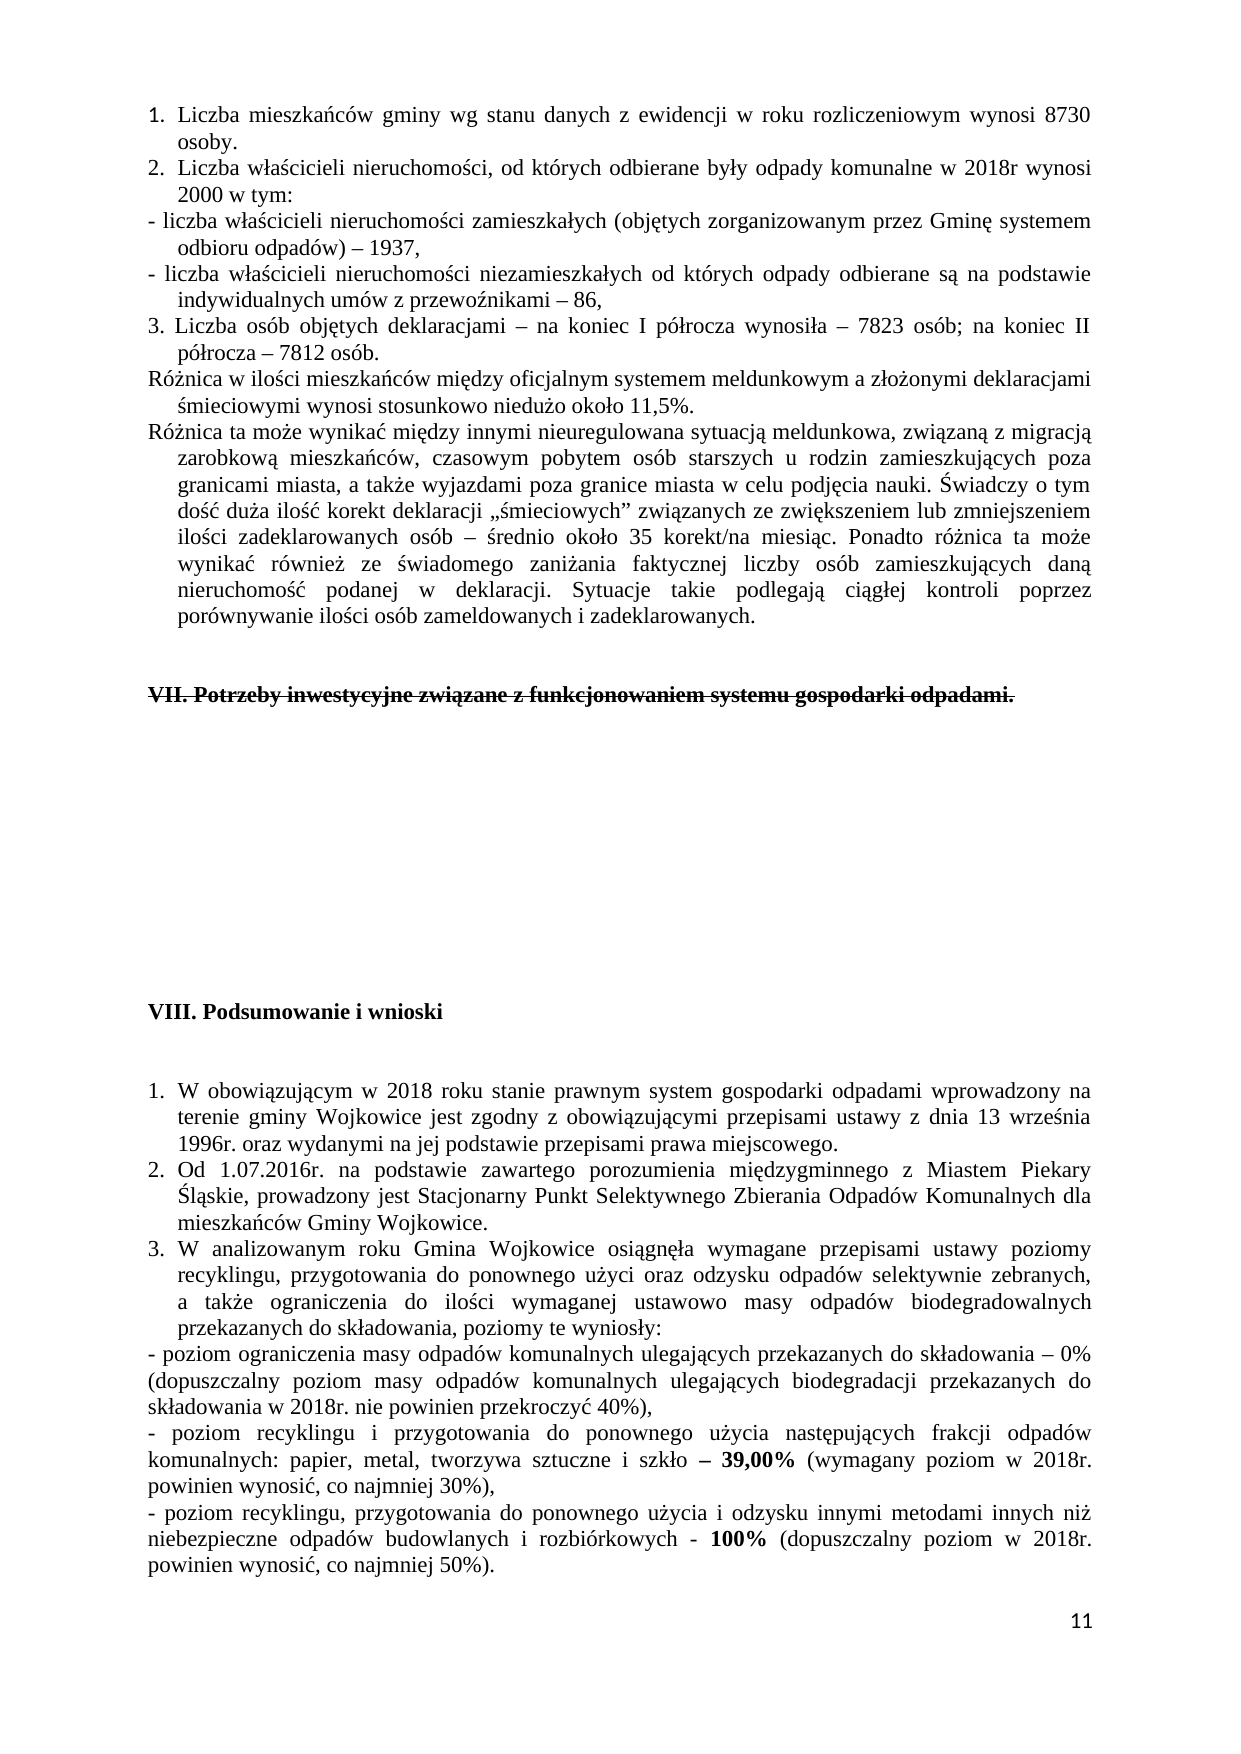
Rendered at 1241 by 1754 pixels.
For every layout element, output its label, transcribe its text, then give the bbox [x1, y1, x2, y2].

text Różnica w ilości mieszkańców między oficjalnym systemem meldunkowym a złożonymi deklaracjami śmieciowymi wynosi stosunkowo niedużo około 11,5%. [148, 365, 1093, 418]
text - liczba właścicieli nieruchomości niezamieszkałych od których odpady odbierane są na podstawie indywidualnych umów z przewoźnikami – 86, [148, 260, 1093, 313]
text - poziom ograniczenia masy odpadów komunalnych ulegających przekazanych do składowania – 0% (dopuszczalny poziom masy odpadów komunalnych ulegających biodegradacji przekazanych do składowania w 2018r. nie powinien przekroczyć 40%), [148, 1340, 1093, 1419]
text VIII. Podsumowanie i wnioski [148, 998, 1093, 1024]
list W analizowanym roku Gmina Wojkowice osiągnęła wymagane przepisami ustawy poziomy recyklingu, przygotowania do ponownego użyci oraz odzysku odpadów selektywnie zebranych, a także ograniczenia do ilości wymaganej ustawowo masy odpadów biodegradowalnych przekazanych do składowania, poziomy te wyniosły: [148, 1235, 1093, 1340]
text 3. Liczba osób objętych deklaracjami – na koniec I półrocza wynosiła – 7823 osób; na koniec II półrocza – 7812 osób. [148, 313, 1093, 365]
list Liczba właścicieli nieruchomości, od których odbierane były odpady komunalne w 2018r wynosi 2000 w tym: [148, 154, 1093, 207]
text - poziom recyklingu i przygotowania do ponownego użycia następujących frakcji odpadów komunalnych: papier, metal, tworzywa sztuczne i szkło – 39,00% (wymagany poziom w 2018r. powinien wynosić, co najmniej 30%), [148, 1419, 1093, 1498]
text VII. Potrzeby inwestycyjne związane z funkcjonowaniem systemu gospodarki odpadami. [148, 682, 1093, 708]
text - liczba właścicieli nieruchomości zamieszkałych (objętych zorganizowanym przez Gminę systemem odbioru odpadów) – 1937, [148, 207, 1093, 260]
text - poziom recyklingu, przygotowania do ponownego użycia i odzysku innymi metodami innych niż niebezpieczne odpadów budowlanych i rozbiórkowych - 100% (dopuszczalny poziom w 2018r. powinien wynosić, co najmniej 50%). [148, 1498, 1093, 1578]
list W obowiązującym w 2018 roku stanie prawnym system gospodarki odpadami wprowadzony na terenie gminy Wojkowice jest zgodny z obowiązującymi przepisami ustawy z dnia 13 września 1996r. oraz wydanymi na jej podstawie przepisami prawa miejscowego. [148, 1077, 1093, 1156]
list Od 1.07.2016r. na podstawie zawartego porozumienia międzygminnego z Miastem Piekary Śląskie, prowadzony jest Stacjonarny Punkt Selektywnego Zbierania Odpadów Komunalnych dla mieszkańców Gminy Wojkowice. [148, 1156, 1093, 1235]
list Liczba mieszkańców gminy wg stanu danych z ewidencji w roku rozliczeniowym wynosi 8730 osoby. [148, 100, 1093, 154]
text Różnica ta może wynikać między innymi nieuregulowana sytuacją meldunkowa, związaną z migracją zarobkową mieszkańców, czasowym pobytem osób starszych u rodzin zamieszkujących poza granicami miasta, a także wyjazdami poza granice miasta w celu podjęcia nauki. Świadczy o tym dość duża ilość korekt deklaracji „śmieciowych” związanych ze zwiększeniem lub zmniejszeniem ilości zadeklarowanych osób – średnio około 35 korekt/na miesiąc. Ponadto różnica ta może wynikać również ze świadomego zaniżania faktycznej liczby osób zamieszkujących daną nieruchomość podanej w deklaracji. Sytuacje takie podlegają ciągłej kontroli poprzez porównywanie ilości osób zameldowanych i zadeklarowanych. [148, 418, 1093, 629]
